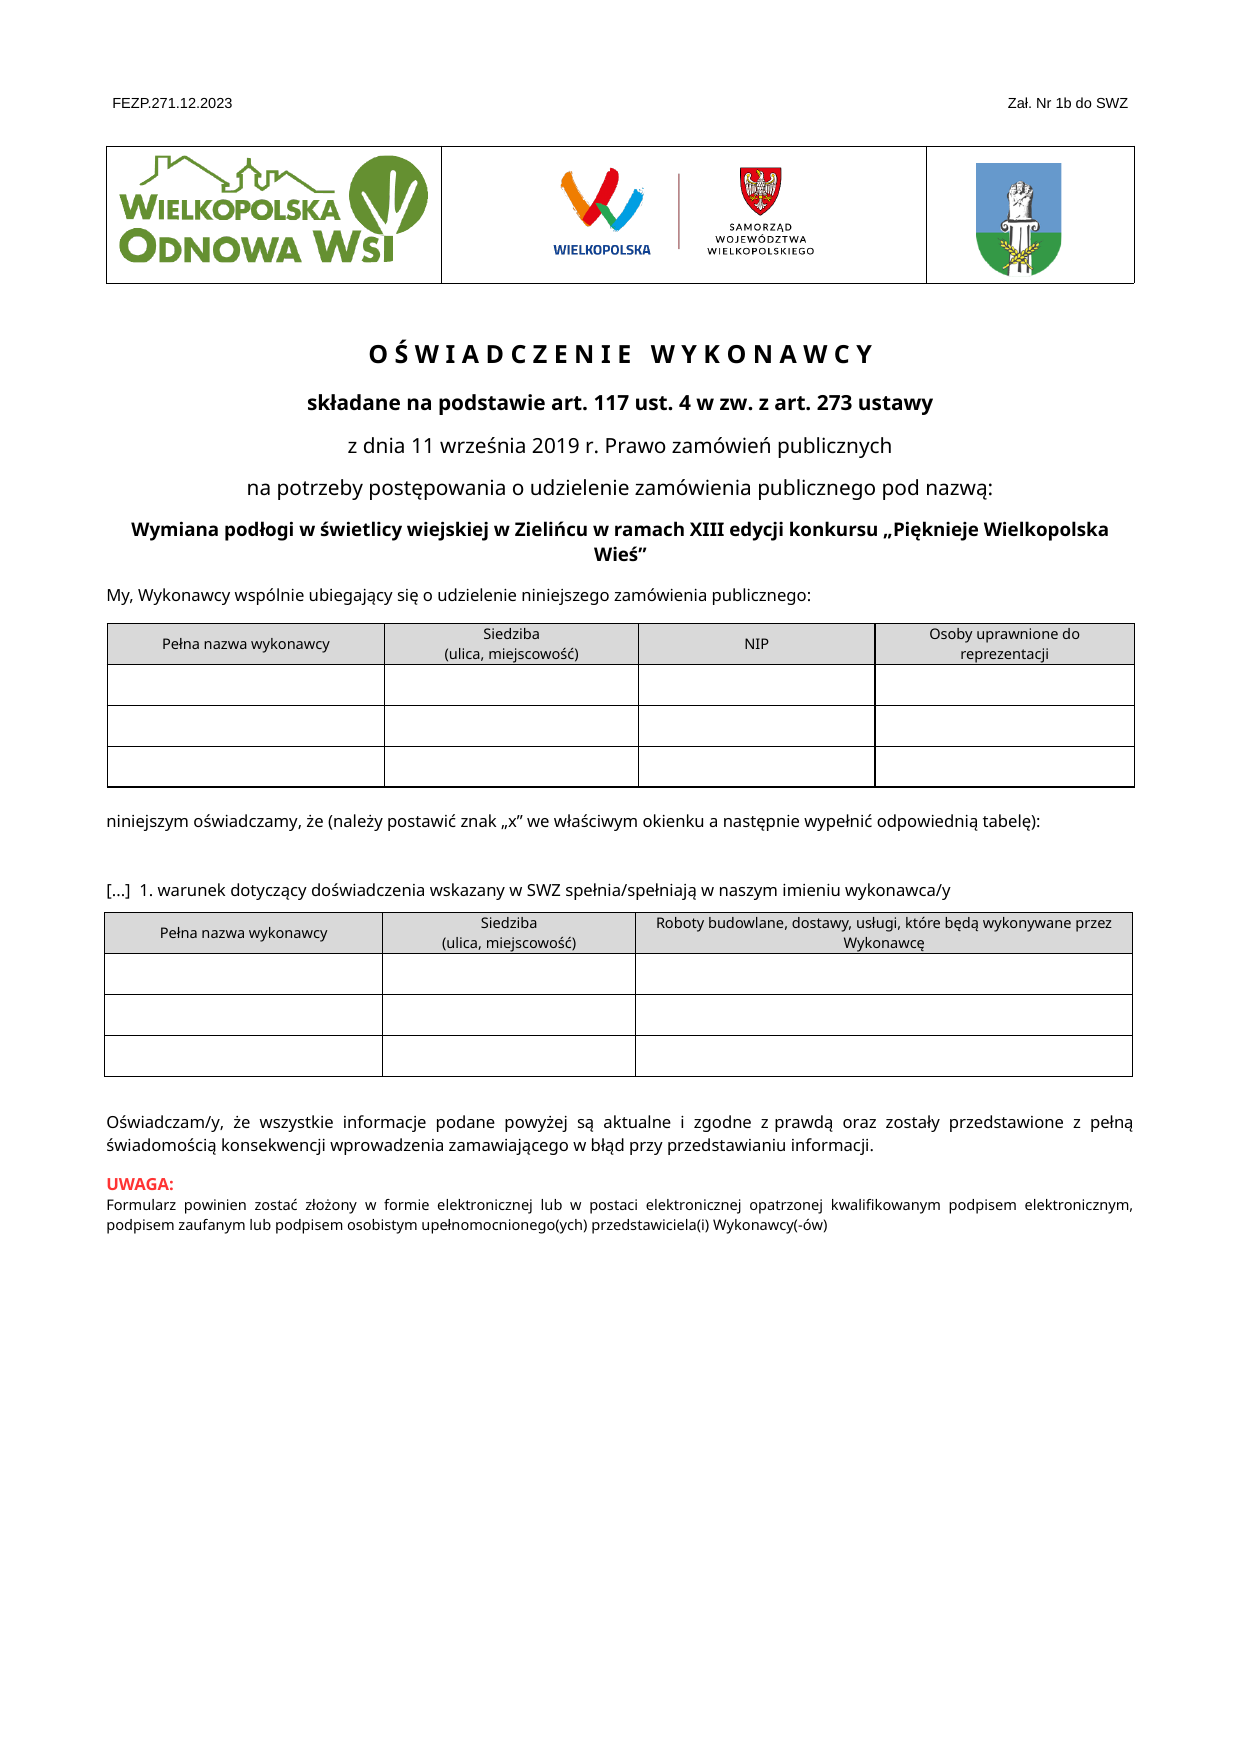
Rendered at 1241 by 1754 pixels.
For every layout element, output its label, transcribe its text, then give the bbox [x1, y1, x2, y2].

table_cell [383, 995, 635, 1035]
table_header Zał. Nr 1b do SWZ [620, 89, 1134, 117]
table_cell [383, 1036, 635, 1076]
table_cell [385, 665, 638, 705]
table_cell [105, 995, 382, 1035]
text na potrzeby postępowania o udzielenie zamówienia publicznego pod nazwą: [106, 473, 1134, 502]
text Oświadczam/y, że wszystkie informacje podane powyżej są aktualne i zgodne z prawdą oraz zostały przedstawione z pełną świadomością konsekwencji wprowadzenia zamawiającego w błąd przy przedstawianiu informacji. [106, 1110, 1134, 1156]
text My, Wykonawcy wspólnie ubiegający się o udzielenie niniejszego zamówienia publicznego: [106, 584, 1134, 606]
text UWAGA: [106, 1172, 1134, 1195]
table_cell [383, 954, 635, 994]
table_header [927, 147, 1134, 283]
table_header Osoby uprawnione do reprezentacji [876, 624, 1134, 664]
table_cell [385, 706, 638, 746]
table_cell [636, 954, 1132, 994]
table_header NIP [639, 624, 874, 664]
table_cell [639, 665, 874, 705]
table_cell [108, 706, 384, 746]
table_header Siedziba (ulica, miejscowość) [385, 624, 638, 664]
text O Ś W I A D C Z E N I E W Y K O N A W C Y [106, 337, 1134, 371]
table_cell [105, 1036, 382, 1076]
text Formularz powinien zostać złożony w formie elektronicznej lub w postaci elektronicznej opatrzonej kwalifikowanym podpisem elektronicznym, podpisem zaufanym lub podpisem osobistym upełnomocnionego(ych) przedstawiciela(i) Wykonawcy(-ów) [106, 1195, 1134, 1235]
text składane na podstawie art. 117 ust. 4 w zw. z art. 273 ustawy [106, 388, 1134, 417]
table_cell [385, 747, 638, 786]
table_cell [639, 706, 874, 746]
table_cell [108, 665, 384, 705]
text [...] 1. warunek dotyczący doświadczenia wskazany w SWZ spełnia/spełniają w naszym imieniu wykonawca/y [106, 878, 1134, 901]
table_cell [105, 954, 382, 994]
table_header FEZP.271.12.2023 [106, 89, 620, 117]
table_cell [636, 995, 1132, 1035]
text Wymiana podłogi w świetlicy wiejskiej w Zielińcu w ramach XIII edycji konkursu „Pięknieje Wielkopolska Wieś” [106, 516, 1134, 567]
table_cell [876, 747, 1134, 786]
table_header [442, 147, 926, 283]
table_header Pełna nazwa wykonawcy [105, 913, 382, 953]
table_header Roboty budowlane, dostawy, usługi, które będą wykonywane przez Wykonawcę [636, 913, 1132, 953]
table_header Siedziba (ulica, miejscowość) [383, 913, 635, 953]
table_cell [876, 665, 1134, 705]
table_cell [876, 706, 1134, 746]
table_header [107, 147, 441, 283]
text niniejszym oświadczamy, że (należy postawić znak „x” we właściwym okienku a następnie wypełnić odpowiednią tabelę): [106, 810, 1134, 833]
table_cell [108, 747, 384, 786]
table_header Pełna nazwa wykonawcy [108, 624, 384, 664]
table_cell [639, 747, 874, 786]
text z dnia 11 września 2019 r. Prawo zamówień publicznych [106, 431, 1134, 459]
table_cell [636, 1036, 1132, 1076]
